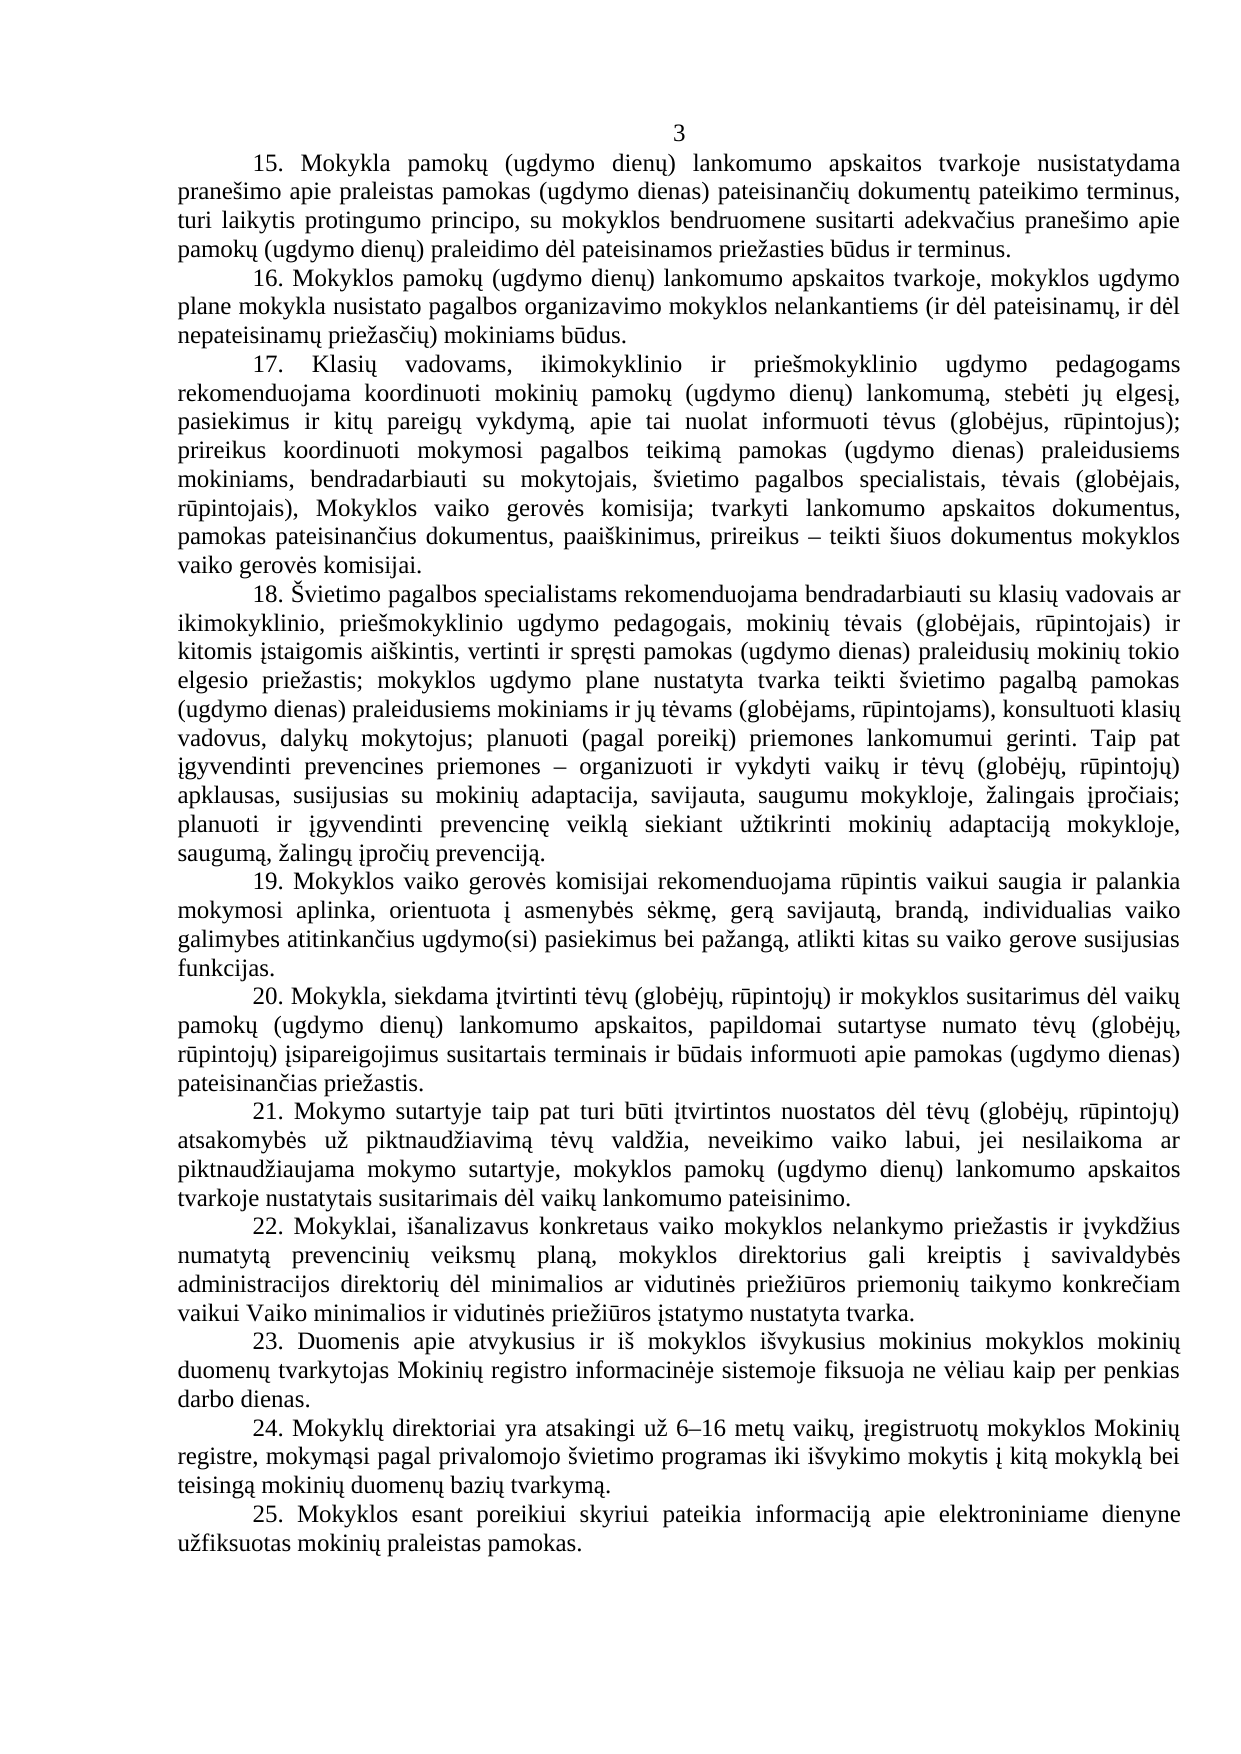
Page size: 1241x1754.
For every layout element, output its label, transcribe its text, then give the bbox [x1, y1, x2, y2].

text 15. Mokykla pamokų (ugdymo dienų) lankomumo apskaitos tvarkoje nusistatydama pranešimo apie praleistas pamokas (ugdymo dienas) pateisinančių dokumentų pateikimo terminus, turi laikytis protingumo principo, su mokyklos bendruomene susitarti adekvačius pranešimo apie pamokų (ugdymo dienų) praleidimo dėl pateisinamos priežasties būdus ir terminus. [177, 148, 1181, 263]
text 17. Klasių vadovams, ikimokyklinio ir priešmokyklinio ugdymo pedagogams rekomenduojama koordinuoti mokinių pamokų (ugdymo dienų) lankomumą, stebėti jų elgesį, pasiekimus ir kitų pareigų vykdymą, apie tai nuolat informuoti tėvus (globėjus, rūpintojus); prireikus koordinuoti mokymosi pagalbos teikimą pamokas (ugdymo dienas) praleidusiems mokiniams, bendradarbiauti su mokytojais, švietimo pagalbos specialistais, tėvais (globėjais, rūpintojais), Mokyklos vaiko gerovės komisija; tvarkyti lankomumo apskaitos dokumentus, pamokas pateisinančius dokumentus, paaiškinimus, prireikus – teikti šiuos dokumentus mokyklos vaiko gerovės komisijai. [177, 349, 1181, 579]
text 19. Mokyklos vaiko gerovės komisijai rekomenduojama rūpintis vaikui saugia ir palankia mokymosi aplinka, orientuota į asmenybės sėkmę, gerą savijautą, brandą, individualias vaiko galimybes atitinkančius ugdymo(si) pasiekimus bei pažangą, atlikti kitas su vaiko gerove susijusias funkcijas. [177, 866, 1181, 981]
text 23. Duomenis apie atvykusius ir iš mokyklos išvykusius mokinius mokyklos mokinių duomenų tvarkytojas Mokinių registro informacinėje sistemoje fiksuoja ne vėliau kaip per penkias darbo dienas. [177, 1326, 1181, 1413]
text 18. Švietimo pagalbos specialistams rekomenduojama bendradarbiauti su klasių vadovais ar ikimokyklinio, priešmokyklinio ugdymo pedagogais, mokinių tėvais (globėjais, rūpintojais) ir kitomis įstaigomis aiškintis, vertinti ir spręsti pamokas (ugdymo dienas) praleidusių mokinių tokio elgesio priežastis; mokyklos ugdymo plane nustatyta tvarka teikti švietimo pagalbą pamokas (ugdymo dienas) praleidusiems mokiniams ir jų tėvams (globėjams, rūpintojams), konsultuoti klasių vadovus, dalykų mokytojus; planuoti (pagal poreikį) priemones lankomumui gerinti. Taip pat įgyvendinti prevencines priemones – organizuoti ir vykdyti vaikų ir tėvų (globėjų, rūpintojų) apklausas, susijusias su mokinių adaptacija, savijauta, saugumu mokykloje, žalingais įpročiais; planuoti ir įgyvendinti prevencinę veiklą siekiant užtikrinti mokinių adaptaciją mokykloje, saugumą, žalingų įpročių prevenciją. [177, 579, 1181, 866]
text 16. Mokyklos pamokų (ugdymo dienų) lankomumo apskaitos tvarkoje, mokyklos ugdymo plane mokykla nusistato pagalbos organizavimo mokyklos nelankantiems (ir dėl pateisinamų, ir dėl nepateisinamų priežasčių) mokiniams būdus. [177, 263, 1181, 349]
text 24. Mokyklų direktoriai yra atsakingi už 6–16 metų vaikų, įregistruotų mokyklos Mokinių registre, mokymąsi pagal privalomojo švietimo programas iki išvykimo mokytis į kitą mokyklą bei teisingą mokinių duomenų bazių tvarkymą. [177, 1413, 1181, 1499]
text 22. Mokyklai, išanalizavus konkretaus vaiko mokyklos nelankymo priežastis ir įvykdžius numatytą prevencinių veiksmų planą, mokyklos direktorius gali kreiptis į savivaldybės administracijos direktorių dėl minimalios ar vidutinės priežiūros priemonių taikymo konkrečiam vaikui Vaiko minimalios ir vidutinės priežiūros įstatymo nustatyta tvarka. [177, 1211, 1181, 1326]
text 25. Mokyklos esant poreikiui skyriui pateikia informaciją apie elektroniniame dienyne užfiksuotas mokinių praleistas pamokas. [177, 1499, 1181, 1556]
text 21. Mokymo sutartyje taip pat turi būti įtvirtintos nuostatos dėl tėvų (globėjų, rūpintojų) atsakomybės už piktnaudžiavimą tėvų valdžia, neveikimo vaiko labui, jei nesilaikoma ar piktnaudžiaujama mokymo sutartyje, mokyklos pamokų (ugdymo dienų) lankomumo apskaitos tvarkoje nustatytais susitarimais dėl vaikų lankomumo pateisinimo. [177, 1096, 1181, 1211]
text 20. Mokykla, siekdama įtvirtinti tėvų (globėjų, rūpintojų) ir mokyklos susitarimus dėl vaikų pamokų (ugdymo dienų) lankomumo apskaitos, papildomai sutartyse numato tėvų (globėjų, rūpintojų) įsipareigojimus susitartais terminais ir būdais informuoti apie pamokas (ugdymo dienas) pateisinančias priežastis. [177, 981, 1181, 1096]
